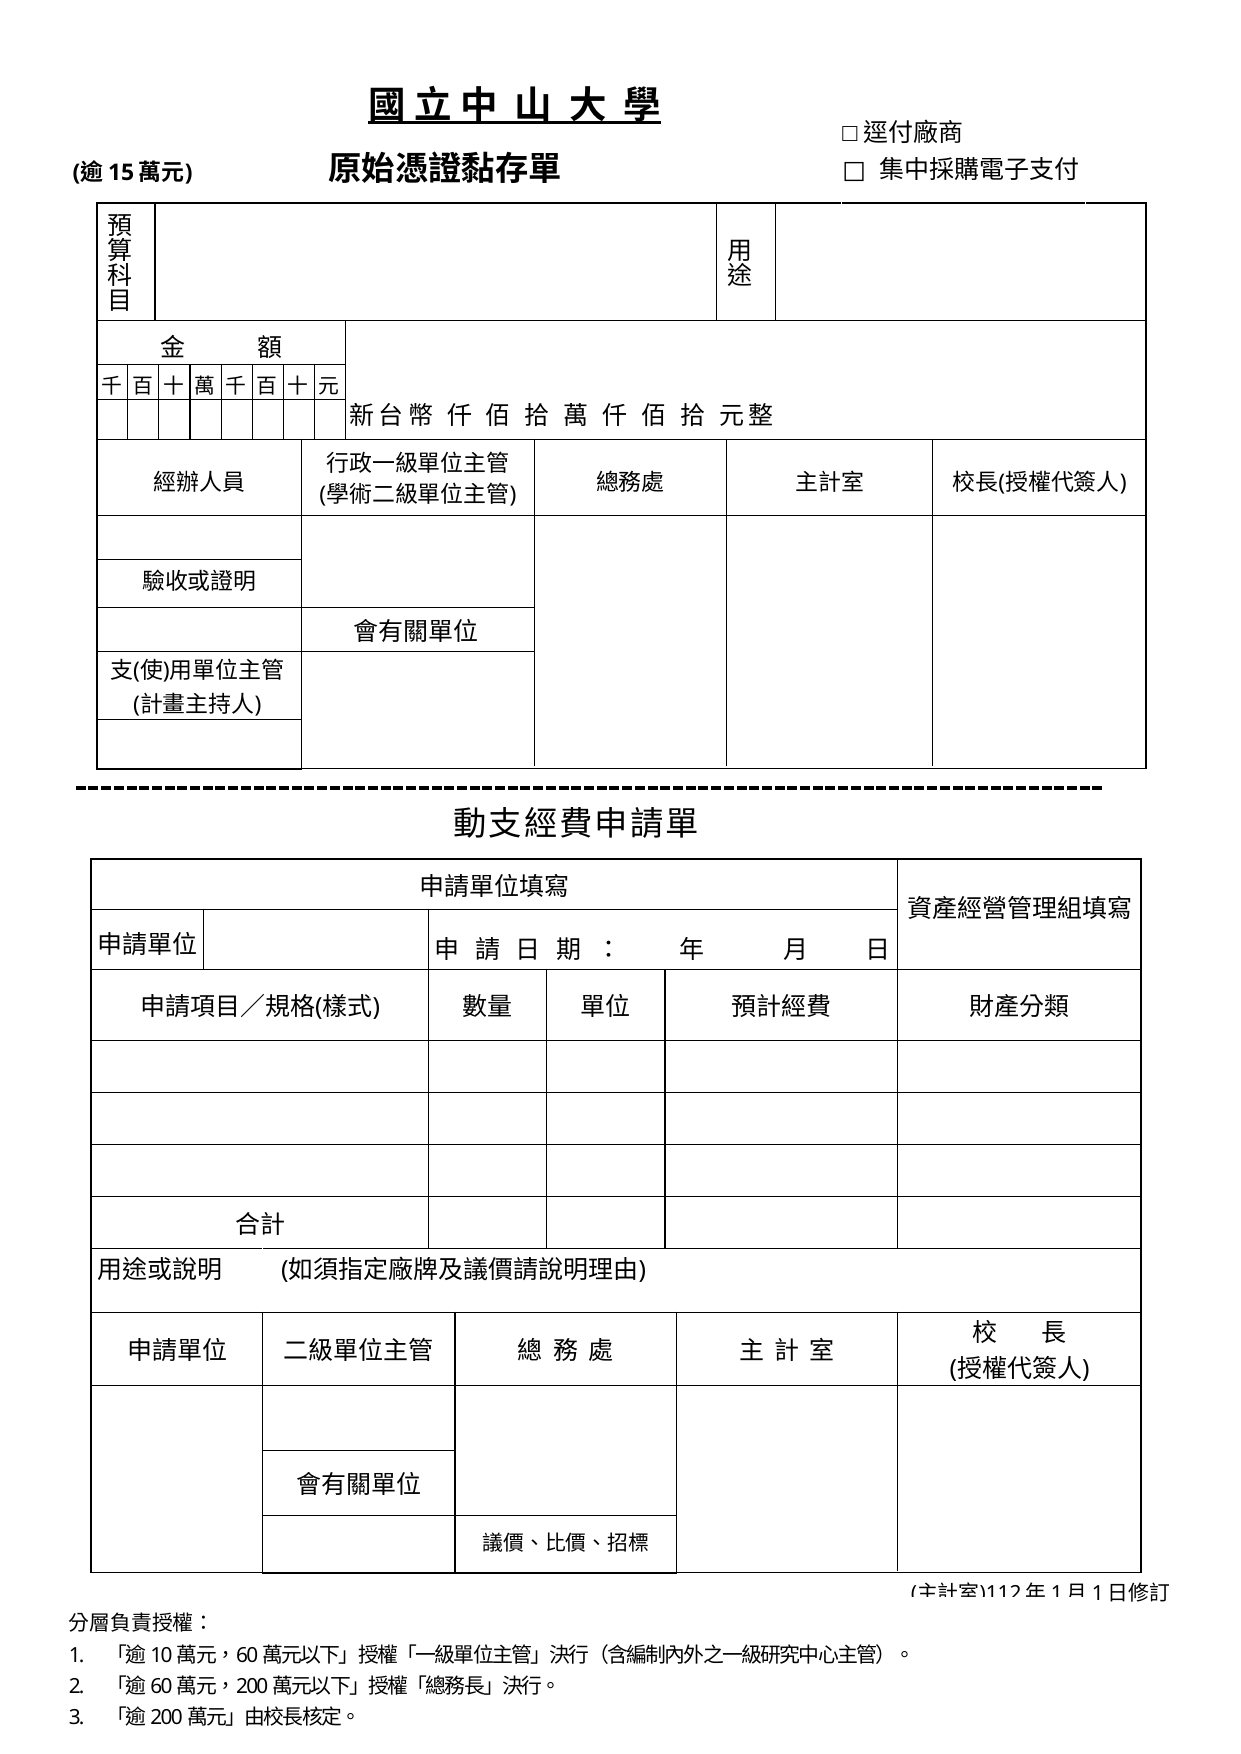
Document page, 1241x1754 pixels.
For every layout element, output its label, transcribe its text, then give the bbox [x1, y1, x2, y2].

list 「逾200萬元」由校長核定。 [68, 1699, 1069, 1731]
table_cell [726, 516, 933, 767]
table_cell [92, 1386, 262, 1572]
table_header 資產經營管理組填寫 [898, 860, 1140, 969]
table_cell [92, 1145, 428, 1196]
text 分層負責授權： [68, 1606, 1069, 1637]
list 集中採購電子支付 [842, 149, 1084, 185]
table_cell 行政一級單位主管 (學術二級單位主管) [302, 440, 534, 515]
table_cell [204, 910, 428, 969]
table_cell 十 [284, 365, 314, 399]
table_cell 校長(授權代簽人) [933, 440, 1145, 515]
table_cell [159, 400, 189, 439]
table_cell [933, 516, 1145, 767]
table_header 預算科目 [98, 204, 154, 320]
table_cell 數量 [429, 970, 546, 1040]
table_cell 百 [128, 365, 158, 399]
table_cell 萬 [191, 365, 221, 399]
table_header 申請單位填寫 [92, 860, 897, 908]
table_cell 合計 [92, 1197, 428, 1248]
table_cell [534, 516, 726, 767]
table_cell 申請單位 [92, 1313, 262, 1385]
table_cell 總務處 [535, 440, 726, 515]
table_cell 財產分類 [898, 970, 1140, 1040]
list 「逾10萬元，60萬元以下」授權「一級單位主管」決行（含編制內外之一級研究中心主管）。 [68, 1637, 1069, 1668]
table_cell 新台幣 仟 佰 拾 萬 仟 佰 拾 元整 [346, 321, 1145, 439]
table_cell 總 務 處 [456, 1313, 676, 1385]
text (逾15萬元) 原始憑證黏存單 [72, 141, 841, 189]
table_cell 會有關單位 [263, 1451, 454, 1515]
table_cell [98, 516, 301, 559]
table_header [156, 204, 716, 320]
table_cell 用途或說明 [92, 1249, 262, 1312]
text □ 逕付廠商 [842, 113, 1084, 149]
table_cell [456, 1386, 676, 1515]
table_cell 申請日期： 年 月 日 [429, 910, 897, 969]
table_header [776, 204, 1145, 320]
table_cell 驗收或證明 [98, 560, 301, 607]
table_cell [666, 1145, 897, 1196]
table_cell [302, 516, 534, 607]
table_cell [128, 400, 158, 439]
text [1086, 141, 1170, 189]
table_cell [263, 1386, 454, 1450]
table_cell [547, 1145, 664, 1196]
table_cell 預計經費 [666, 970, 897, 1040]
table_cell 金額 [98, 321, 345, 364]
table_cell [429, 1041, 546, 1092]
table_cell [429, 1093, 546, 1144]
table_cell 主 計 室 [677, 1313, 897, 1385]
table_cell [898, 1041, 1140, 1092]
table_cell 議價、比價、招標 [456, 1516, 676, 1572]
table_cell 經辦人員 [98, 440, 301, 515]
table_cell [898, 1386, 1140, 1572]
table_cell [666, 1041, 897, 1092]
text [842, 141, 1085, 189]
table_cell [315, 400, 345, 439]
table_cell [98, 720, 301, 767]
table_cell [98, 608, 301, 651]
table_cell [284, 400, 314, 439]
table_cell [98, 400, 127, 439]
table_cell 校 長 (授權代簽人) [898, 1313, 1140, 1385]
table_cell [429, 1145, 546, 1196]
list 「逾60萬元，200萬元以下」授權「總務長」決行。 [68, 1668, 1069, 1699]
table_cell [898, 1197, 1140, 1248]
table_header [842, 204, 1085, 211]
table_cell 支(使)用單位主管 (計畫主持人) [98, 652, 301, 719]
table_cell [547, 1093, 664, 1144]
table_cell 主計室 [727, 440, 932, 515]
table_cell 申請項目／規格(樣式) [92, 970, 428, 1040]
table_header 用途 [717, 204, 775, 320]
table_cell 會有關單位 [302, 608, 534, 651]
table_cell [222, 400, 252, 439]
table_cell [666, 1093, 897, 1144]
table_cell 單位 [547, 970, 664, 1040]
table_cell [429, 1197, 546, 1248]
table_cell [92, 1041, 428, 1092]
table_cell 千 [98, 365, 127, 399]
table_cell [253, 400, 283, 439]
table_cell [547, 1197, 664, 1248]
table_cell [898, 1145, 1140, 1196]
table_cell [666, 1197, 897, 1248]
table_cell 百 [253, 365, 283, 399]
table_cell 申請單位 [92, 910, 203, 969]
table_cell [191, 400, 221, 439]
text 動支經費申請單 [82, 797, 1170, 845]
text 國 立 中 山 大 學 [368, 74, 875, 129]
table_cell 元 [315, 365, 345, 399]
table_cell [263, 1516, 454, 1572]
table_cell [92, 1093, 428, 1144]
table_cell 二級單位主管 [263, 1313, 454, 1385]
table_cell 十 [159, 365, 189, 399]
text (主計室)112年1月1日修訂 [72, 1576, 1170, 1606]
table_cell [898, 1093, 1140, 1144]
table_cell [302, 652, 534, 767]
table_cell (如須指定廠牌及議價請說明理由) [263, 1249, 1140, 1312]
table_cell [547, 1041, 664, 1092]
table_cell 千 [222, 365, 252, 399]
table_cell [677, 1386, 897, 1572]
